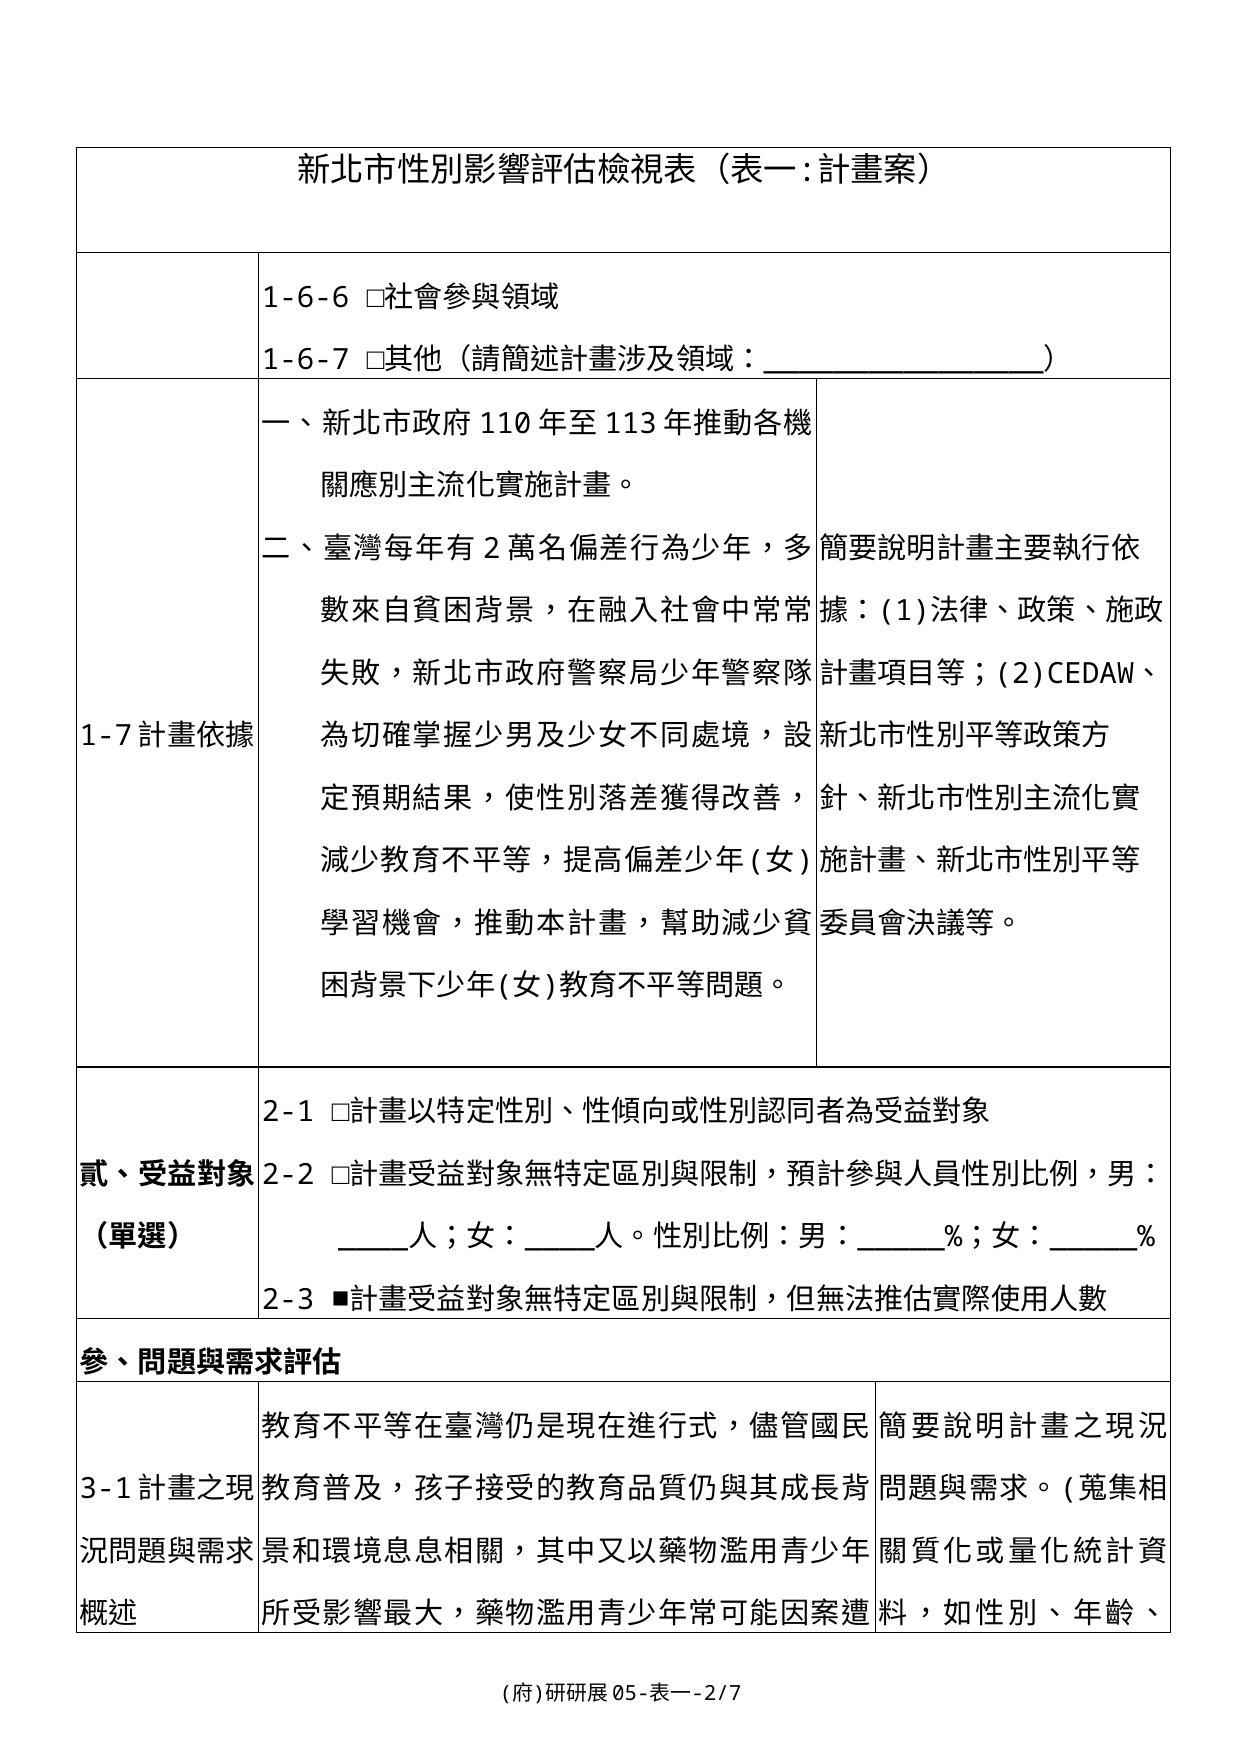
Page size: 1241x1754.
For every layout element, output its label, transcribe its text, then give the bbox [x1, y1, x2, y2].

table_cell 教育不平等在臺灣仍是現在進行式，儘管國民教育普及，孩子接受的教育品質仍與其成長背景和環境息息相關，其中又以藥物濫用青少年所受影響最大，藥物濫用青少年常可能因案遭 [259, 1382, 875, 1632]
table_cell 3-1計畫之現況問題與需求概述 [77, 1382, 258, 1632]
table_cell 2-1 □計畫以特定性別、性傾向或性別認同者為受益對象 2-2 □計畫受益對象無特定區別與限制，預計參與人員性別比例，男：____人；女：____人。性別比例：男：_____%；女：_____% 2-3 ■計畫受益對象無特定區別與限制，但無法推估實際使用人數 [259, 1068, 1170, 1317]
table_cell 簡要說明計畫之現況問題與需求。(蒐集相關質化或量化統計資料，如性別、年齡、 [876, 1382, 1170, 1632]
table_cell 貳、受益對象（單選） [77, 1068, 258, 1317]
table_header 新北市性別影響評估檢視表（表一:計畫案） [77, 148, 1170, 252]
table_cell 參、問題與需求評估 [77, 1319, 1170, 1381]
table_cell 1-6-6 □社會參與領域 1-6-7 □其他（請簡述計畫涉及領域：________________） [259, 253, 1170, 378]
table_cell 1-7計畫依據 [77, 379, 258, 1066]
table_cell 一、新北市政府110年至113年推動各機關應別主流化實施計畫。 二、臺灣每年有2萬名偏差行為少年，多數來自貧困背景，在融入社會中常常失敗，新北市政府警察局少年警察隊為切確掌握少男及少女不同處境，設定預期結果，使性別落差獲得改善，減少教育不平等，提高偏差少年(女)學習機會，推動本計畫，幫助減少貧困背景下少年(女)教育不平等問題。 [259, 379, 816, 1066]
table_cell [77, 253, 258, 378]
table_cell 簡要說明計畫主要執行依據：(1)法律、政策、施政計畫項目等；(2)CEDAW、 新北市性別平等政策方針、新北市性別主流化實施計畫、新北市性別平等委員會決議等。 [817, 379, 1170, 1066]
